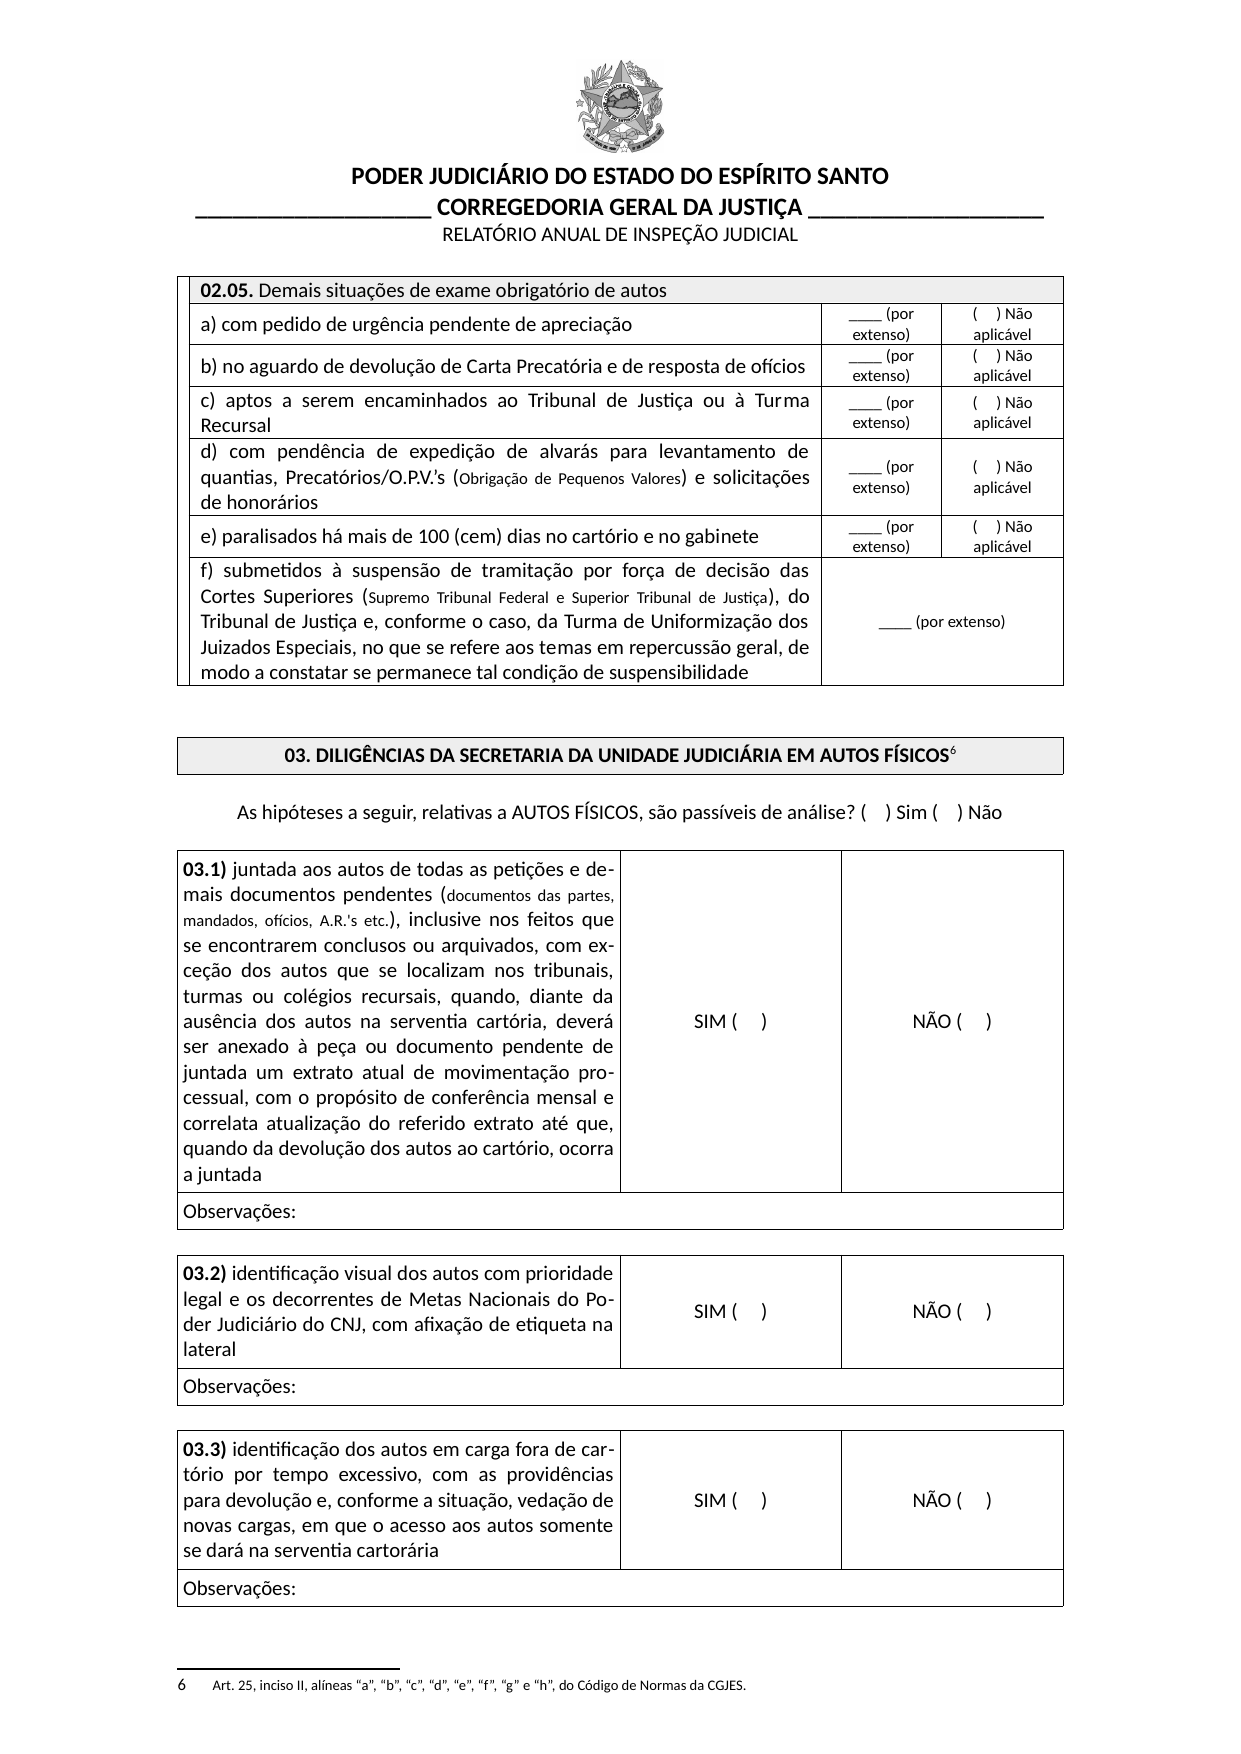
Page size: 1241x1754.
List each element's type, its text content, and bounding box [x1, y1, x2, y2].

table_header SIM ( ) [621, 1431, 841, 1569]
table_cell ( ) Não aplicável [942, 304, 1063, 344]
table_header NÃO ( ) [842, 1256, 1063, 1368]
table_cell f) submetidos à suspensão de tramitação por força de decisão das Cortes Superiores (Supremo Tribunal Federal e Superior Tribunal de Justiça), do Tribunal de Justiça e, conforme o caso, da Turma de Uniformização dos Juizados Especiais, no que se refere aos te­mas em repercussão geral, de modo a constatar se permanece tal condição de suspensibilidade [190, 558, 821, 685]
table_header 03. DILIGÊNCIAS DA SECRETARIA DA UNIDADE JUDICIÁRIA EM AUTOS FÍSICOS [178, 738, 1063, 774]
table_header SIM ( ) [621, 851, 841, 1192]
table_header 03.1) juntada aos autos de todas as petições e de­mais documentos pendentes (documentos das partes, mandados, ofícios, A.R.'s etc.), inclusive nos feitos que se encontrarem conclusos ou arquivados, com ex­ceção dos autos que se localizam nos tribunais, turmas ou colégios recursais, quando, diante da ausência dos autos na serventia cartória, deverá ser anexado à peça ou documento pendente de juntada um extrato atual de movimentação pro­cessual, com o propósito de conferência mensal e correlata atualização do referido extrato até que, quando da devolução dos autos ao cartório, ocorra a juntada [178, 851, 620, 1192]
table_header 03.3) identificação dos autos em carga fora de car­tório por tempo excessivo, com as providências para devolução e, conforme a situação, vedação de novas cargas, em que o acesso aos autos somente se dará na serventia cartorária [178, 1431, 620, 1569]
table_cell Observações: [178, 1369, 1063, 1405]
table_header [178, 277, 189, 685]
table_cell ( ) Não aplicável [942, 387, 1063, 438]
table_cell ____ (por extenso) [822, 387, 941, 438]
table_cell b) no aguardo de devolução de Carta Precatória e de resposta de ofícios [190, 345, 821, 386]
table_header NÃO ( ) [842, 851, 1063, 1192]
table_header 03.2) identificação visual dos autos com prioridade legal e os decorrentes de Metas Nacionais do Po­der Judiciário do CNJ, com afixação de etiqueta na lateral [178, 1256, 620, 1368]
table_cell c) aptos a serem encaminhados ao Tribunal de Justiça ou à Tur­ma Recursal [190, 387, 821, 438]
table_cell d) com pendência de expedição de alvarás para levantamento de quantias, Precatórios/O.P.V.’s (Obrigação de Pequenos Valores) e so­licitações de honorários [190, 439, 821, 515]
table_cell e) paralisados há mais de 100 (cem) dias no cartório e no gabi­nete [190, 516, 821, 557]
table_cell ____ (por extenso) [822, 304, 941, 344]
table_cell Observações: [178, 1193, 1063, 1229]
table_cell a) com pedido de urgência pendente de apreciação [190, 304, 821, 344]
table_header 02.05. Demais situações de exame obrigatório de autos [190, 277, 1063, 302]
table_cell ( ) Não aplicável [942, 439, 1063, 515]
table_cell ( ) Não aplicável [942, 516, 1063, 557]
table_cell ____ (por extenso) [822, 345, 941, 386]
table_cell ____ (por extenso) [822, 439, 941, 515]
table_cell ( ) Não aplicável [942, 345, 1063, 386]
table_cell ____ (por extenso) [822, 516, 941, 557]
table_header SIM ( ) [621, 1256, 841, 1368]
text As hipóteses a seguir, relativas a AUTOS FÍSICOS, são passíveis de análise? ( ) Sim ( ) Não [177, 799, 1063, 824]
table_cell ____ (por extenso) [822, 558, 1063, 685]
table_cell Observações: [178, 1570, 1063, 1606]
table_header NÃO ( ) [842, 1431, 1063, 1569]
